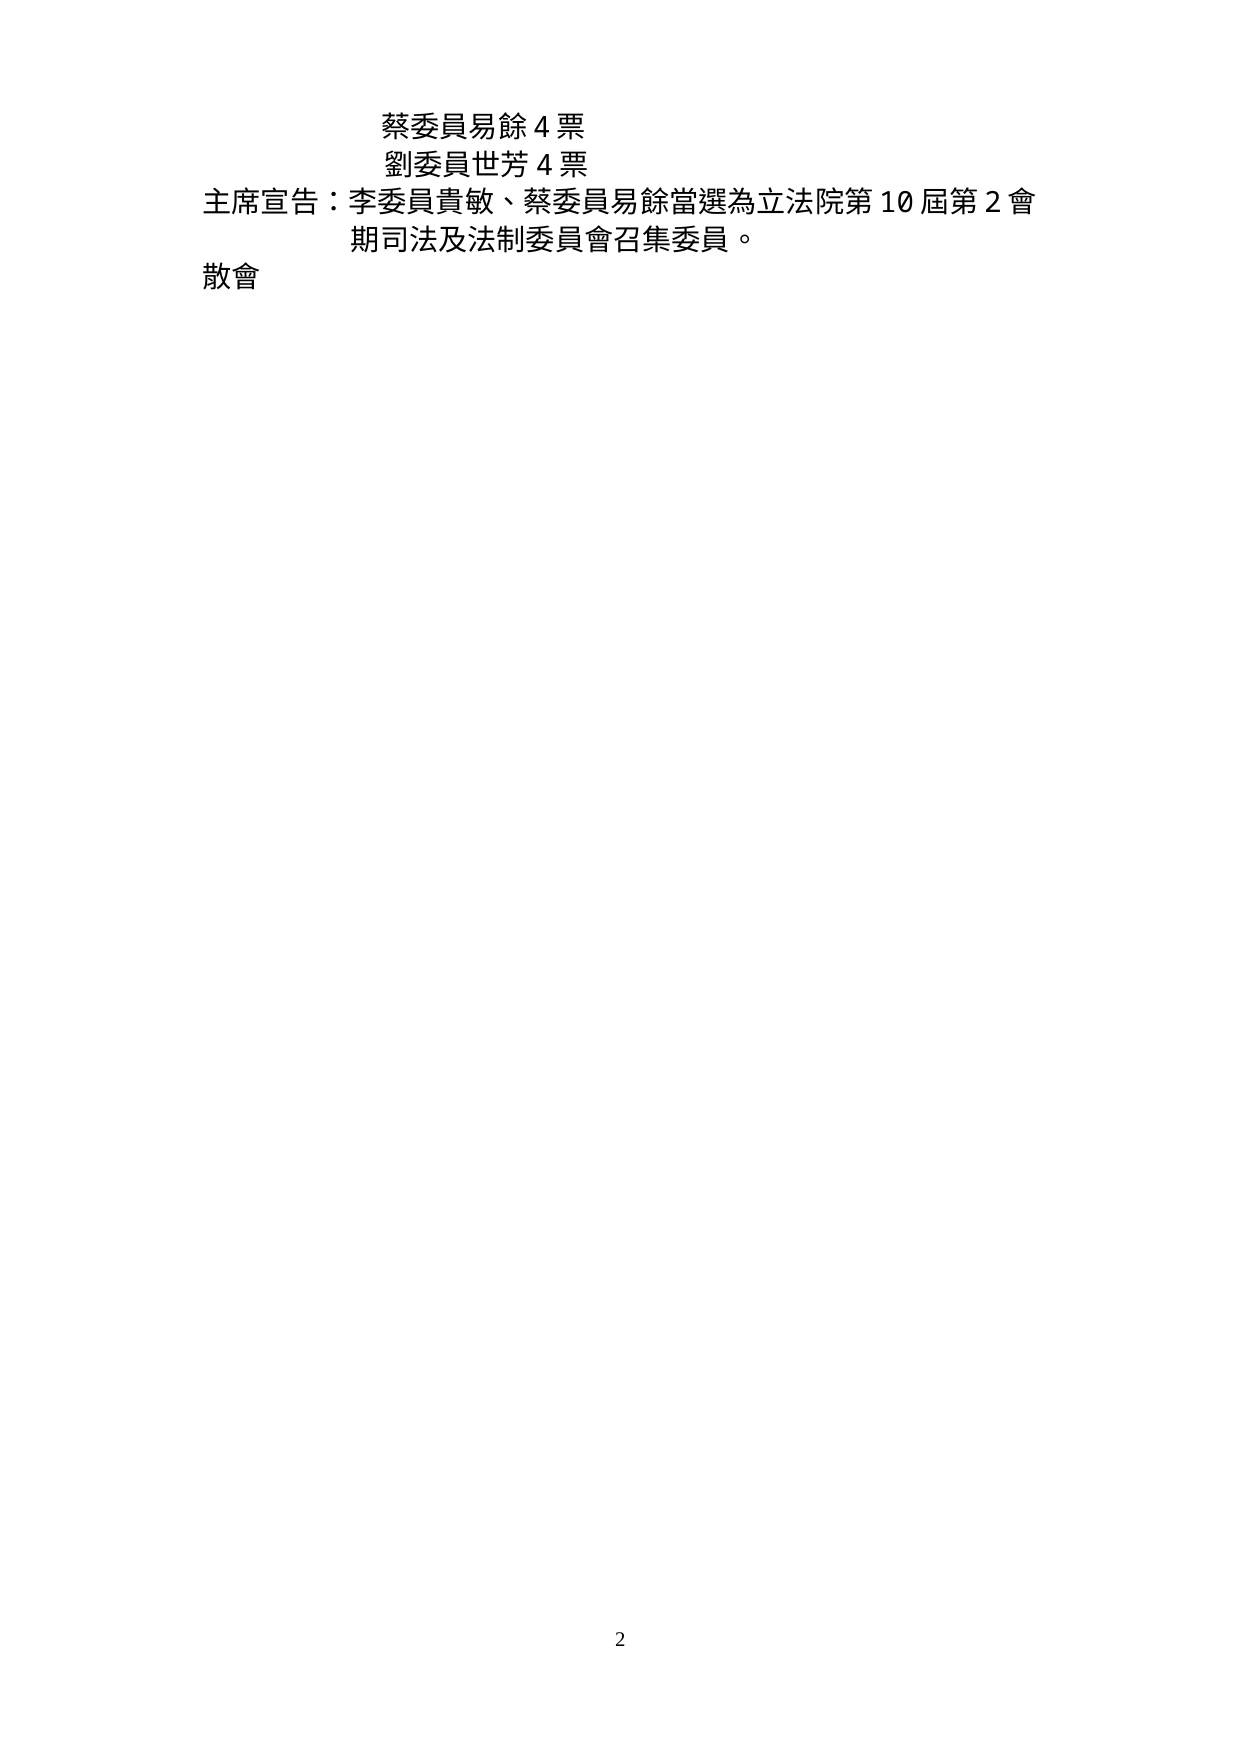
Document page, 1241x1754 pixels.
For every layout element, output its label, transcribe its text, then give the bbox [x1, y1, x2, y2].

text 散會 [202, 258, 1063, 295]
text 劉委員世芳4票 [185, 145, 1063, 183]
text 蔡委員易餘4票 [185, 108, 1063, 145]
text 主席宣告：李委員貴敏、蔡委員易餘當選為立法院第10屆第2會期司法及法制委員會召集委員。 [202, 183, 1063, 258]
